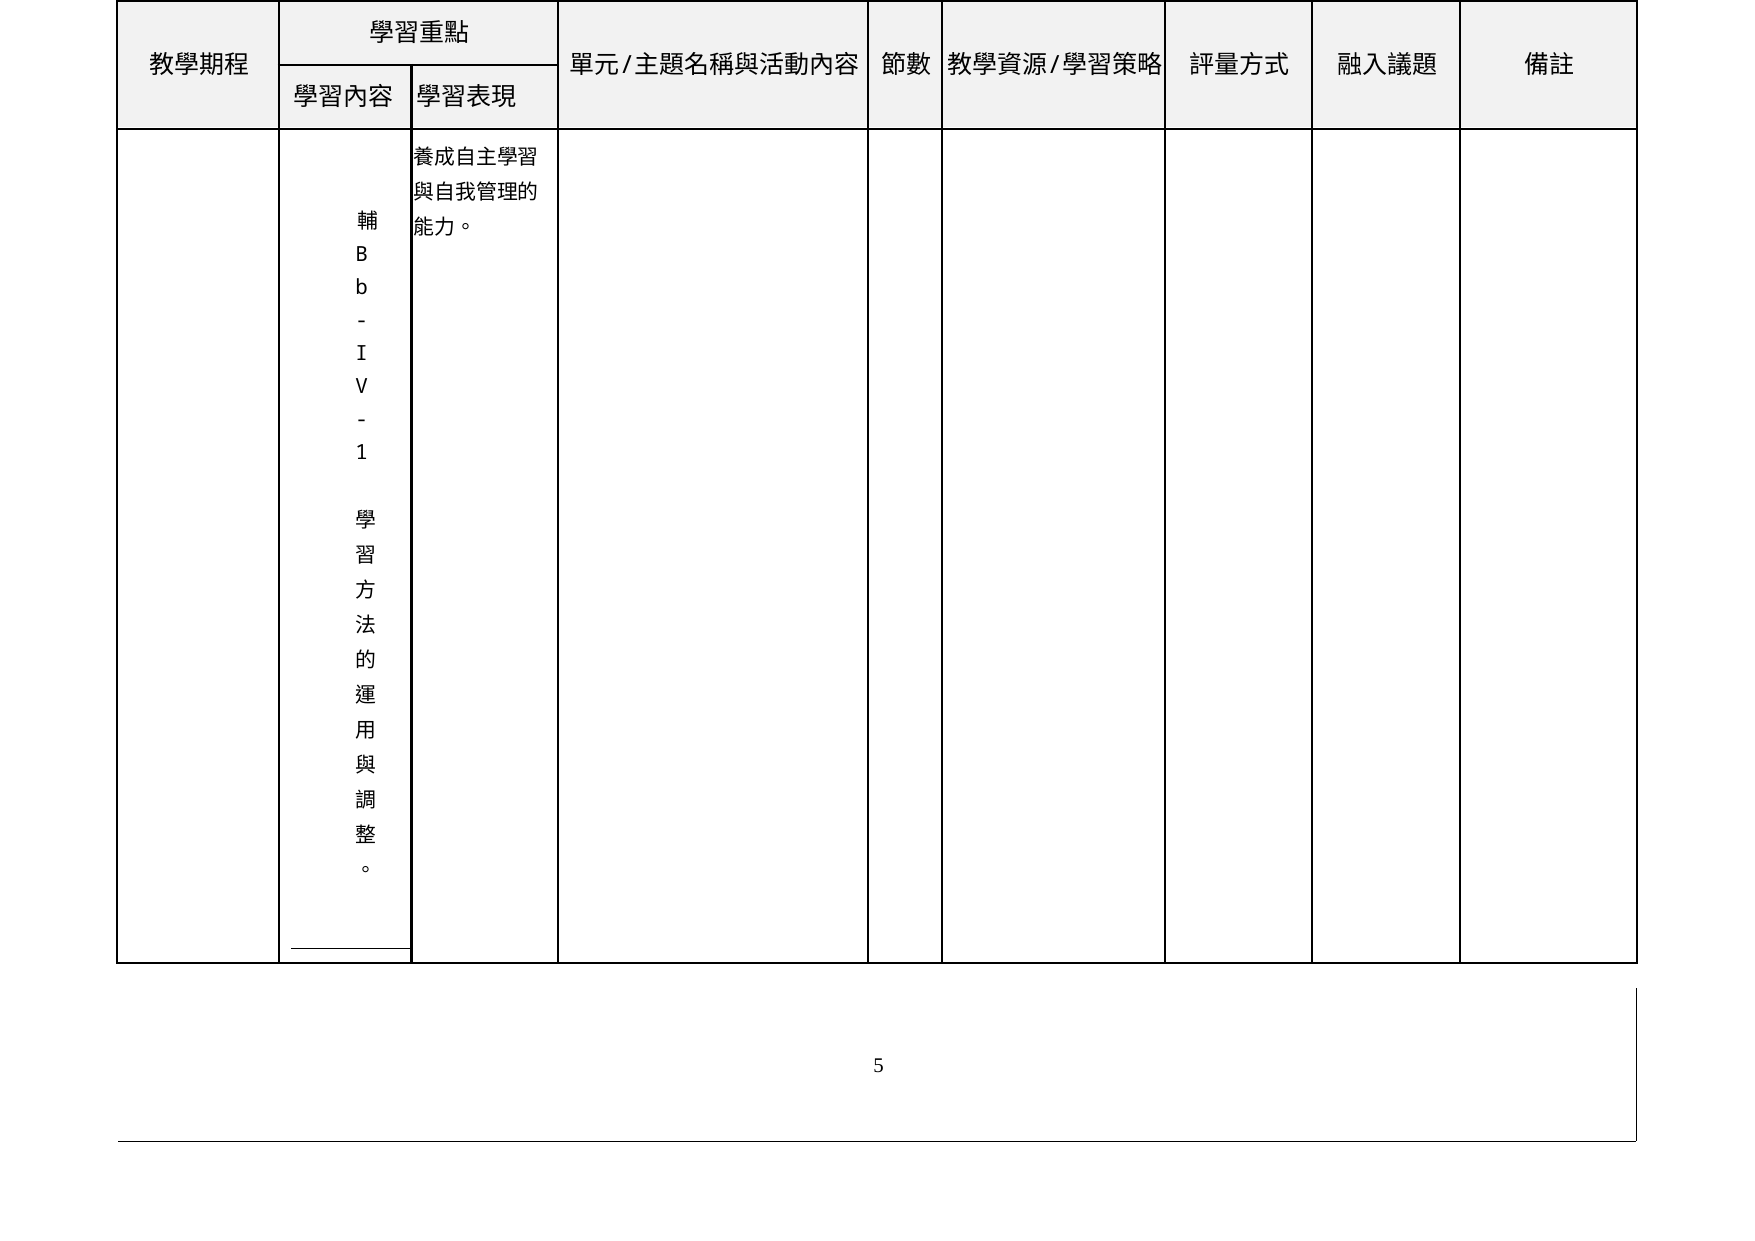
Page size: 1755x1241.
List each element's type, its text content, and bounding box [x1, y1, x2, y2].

table_cell [869, 130, 941, 962]
table_cell [1313, 130, 1459, 962]
table_header 評量方式 [1166, 2, 1311, 127]
table_header 單元/主題名稱與活動內容 [559, 2, 867, 127]
table_header 備註 [1461, 2, 1636, 127]
table_header 融入議題 [1313, 2, 1459, 127]
table_cell [943, 130, 1164, 962]
table_header 教學資源/學習策略 [943, 2, 1164, 127]
table_cell 學習表現 [413, 66, 557, 127]
table_cell 學習內容 [280, 66, 410, 127]
table_header 節數 [869, 2, 941, 127]
table_cell [559, 130, 867, 962]
table_cell 養成自主學習與自我管理的能力。 [413, 130, 557, 962]
table_cell [118, 130, 278, 962]
table_cell [1166, 130, 1311, 962]
table_cell 輔Bb-IV-1 學習方法的運用與調整。 [280, 130, 410, 962]
table_header 教學期程 [118, 2, 278, 127]
table_header 學習重點 [280, 2, 557, 64]
table_cell [1461, 130, 1636, 962]
